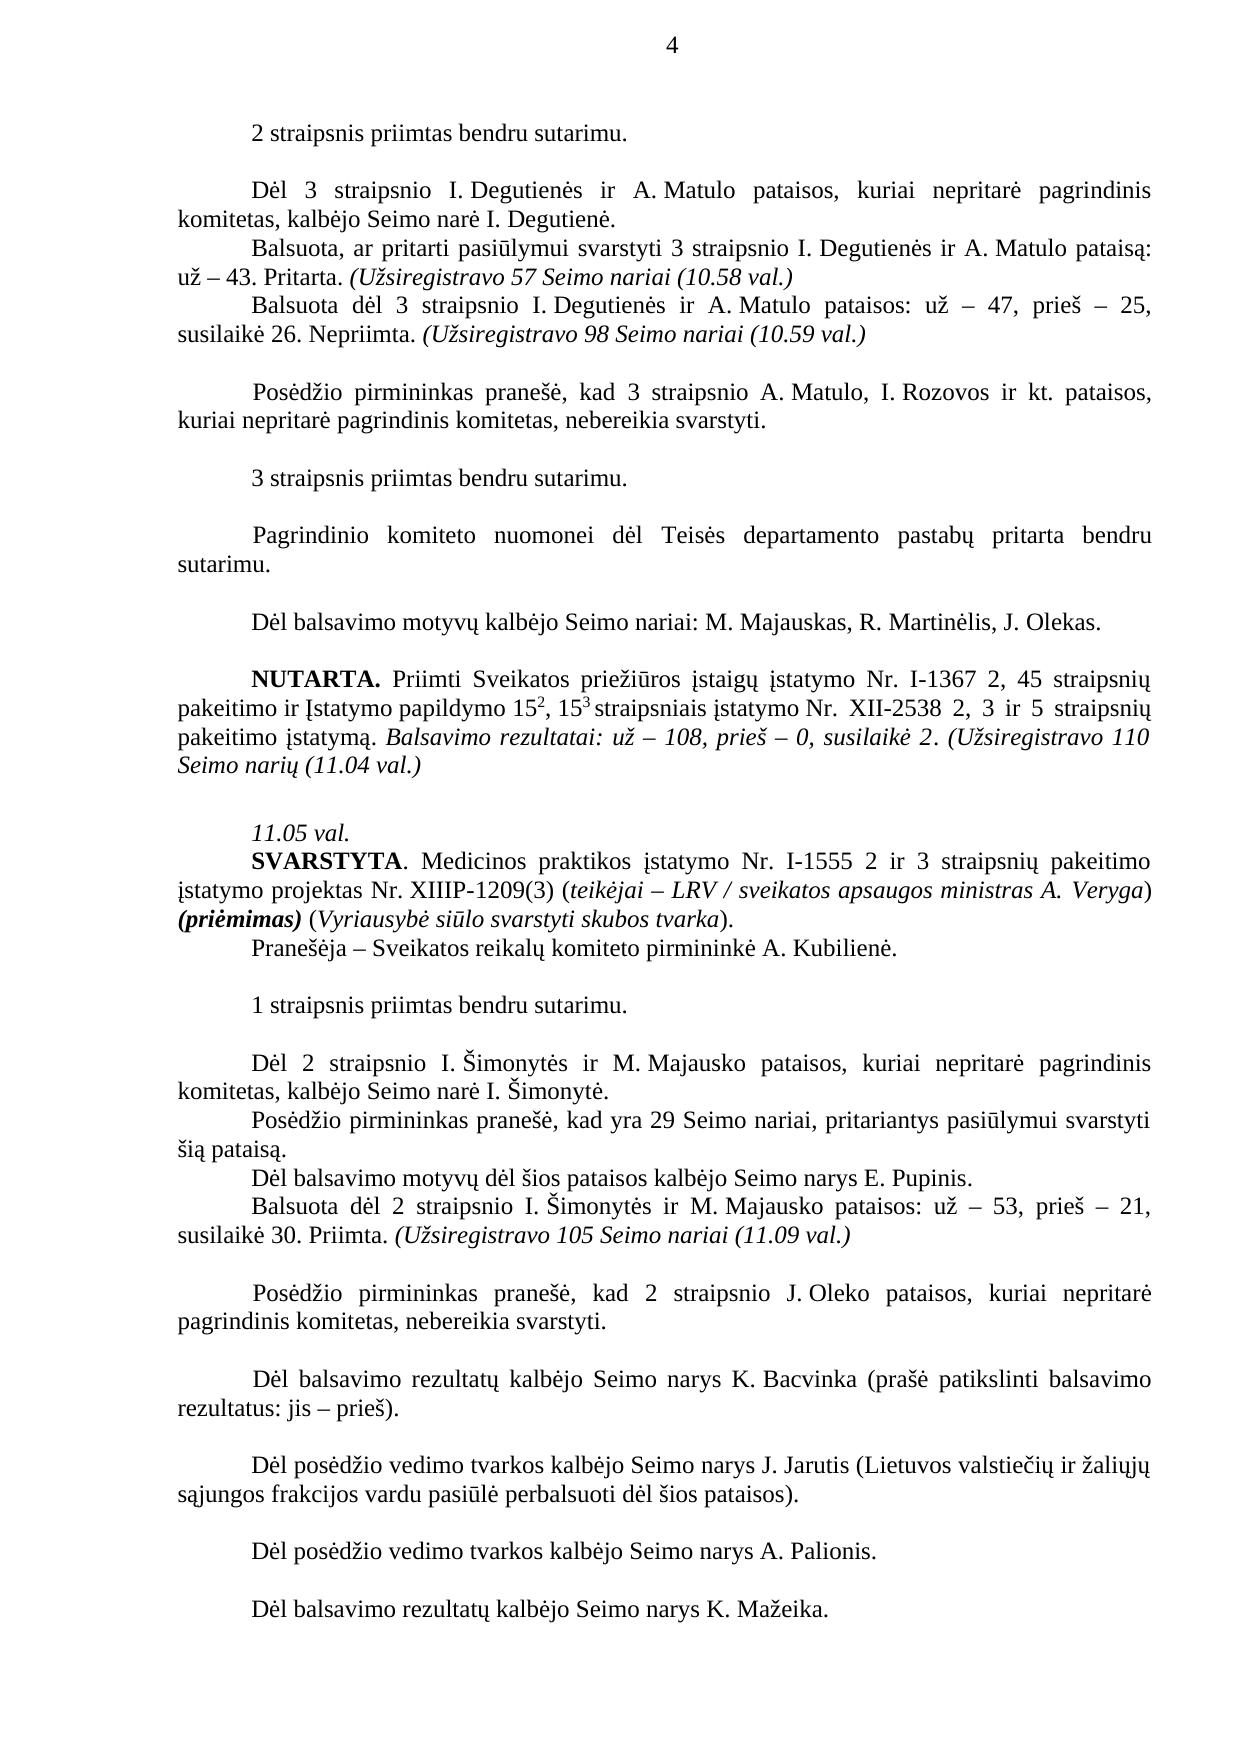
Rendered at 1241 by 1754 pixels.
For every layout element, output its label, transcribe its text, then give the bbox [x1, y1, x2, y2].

text Posėdžio pirmininkas pranešė, kad 3 straipsnio A. Matulo, I. Rozovos ir kt. pataisos, kuriai nepritarė pagrindinis komitetas, nebereikia svarstyti. [177, 377, 1152, 434]
text 2 straipsnis priimtas bendru sutarimu. [177, 118, 1152, 147]
text Dėl balsavimo rezultatų kalbėjo Seimo narys K. Bacvinka (prašė patikslinti balsavimo rezultatus: jis – prieš). [177, 1364, 1152, 1421]
text Dėl posėdžio vedimo tvarkos kalbėjo Seimo narys J. Jarutis (Lietuvos valstiečių ir žaliųjų sąjungos frakcijos vardu pasiūlė perbalsuoti dėl šios pataisos). [177, 1450, 1152, 1508]
text Balsuota dėl 3 straipsnio I. Degutienės ir A. Matulo pataisos: už – 47, prieš – 25, susilaikė 26. Nepriimta. (Užsiregistravo 98 Seimo nariai (10.59 val.) [177, 291, 1152, 348]
text 11.05 val. [177, 818, 1152, 846]
text Dėl 2 straipsnio I. Šimonytės ir M. Majausko pataisos, kuriai nepritarė pagrindinis komitetas, kalbėjo Seimo narė I. Šimonytė. [177, 1048, 1152, 1105]
text Dėl posėdžio vedimo tvarkos kalbėjo Seimo narys A. Palionis. [177, 1536, 1152, 1565]
text Dėl balsavimo motyvų dėl šios pataisos kalbėjo Seimo narys E. Pupinis. [177, 1163, 1152, 1191]
text NUTARTA. Priimti Sveikatos priežiūros įstaigų įstatymo Nr. I-1367 2, 45 straipsnių pakeitimo ir Įstatymo papildymo 152, 153 straipsniais įstatymo Nr. XII-2538 2, 3 ir 5 straipsnių pakeitimo įstatymą. Balsavimo rezultatai: už – 108, prieš – 0, susilaikė 2. (Užsiregistravo 110 Seimo narių (11.04 val.) [177, 664, 1152, 779]
text SVARSTYTA. Medicinos praktikos įstatymo Nr. I-1555 2 ir 3 straipsnių pakeitimo įstatymo projektas Nr. XIIIP-1209(3) (teikėjai – LRV / sveikatos apsaugos ministras A. Veryga) (priėmimas) (Vyriausybė siūlo svarstyti skubos tvarka). [177, 846, 1152, 933]
text Posėdžio pirmininkas pranešė, kad yra 29 Seimo nariai, pritariantys pasiūlymui svarstyti šią pataisą. [177, 1105, 1152, 1163]
text Pagrindinio komiteto nuomonei dėl Teisės departamento pastabų pritarta bendru sutarimu. [177, 521, 1152, 578]
text Dėl 3 straipsnio I. Degutienės ir A. Matulo pataisos, kuriai nepritarė pagrindinis komitetas, kalbėjo Seimo narė I. Degutienė. [177, 176, 1152, 233]
text Dėl balsavimo rezultatų kalbėjo Seimo narys K. Mažeika. [177, 1594, 1152, 1623]
text Dėl balsavimo motyvų kalbėjo Seimo nariai: M. Majauskas, R. Martinėlis, J. Olekas. [177, 607, 1152, 636]
text Balsuota, ar pritarti pasiūlymui svarstyti 3 straipsnio I. Degutienės ir A. Matulo pataisą: už – 43. Pritarta. (Užsiregistravo 57 Seimo nariai (10.58 val.) [177, 233, 1152, 291]
text 1 straipsnis priimtas bendru sutarimu. [177, 990, 1152, 1019]
text Posėdžio pirmininkas pranešė, kad 2 straipsnio J. Oleko pataisos, kuriai nepritarė pagrindinis komitetas, nebereikia svarstyti. [177, 1278, 1152, 1335]
text Balsuota dėl 2 straipsnio I. Šimonytės ir M. Majausko pataisos: už – 53, prieš – 21, susilaikė 30. Priimta. (Užsiregistravo 105 Seimo nariai (11.09 val.) [177, 1191, 1152, 1249]
text Pranešėja – Sveikatos reikalų komiteto pirmininkė A. Kubilienė. [177, 933, 1152, 961]
text 3 straipsnis priimtas bendru sutarimu. [177, 463, 1152, 492]
